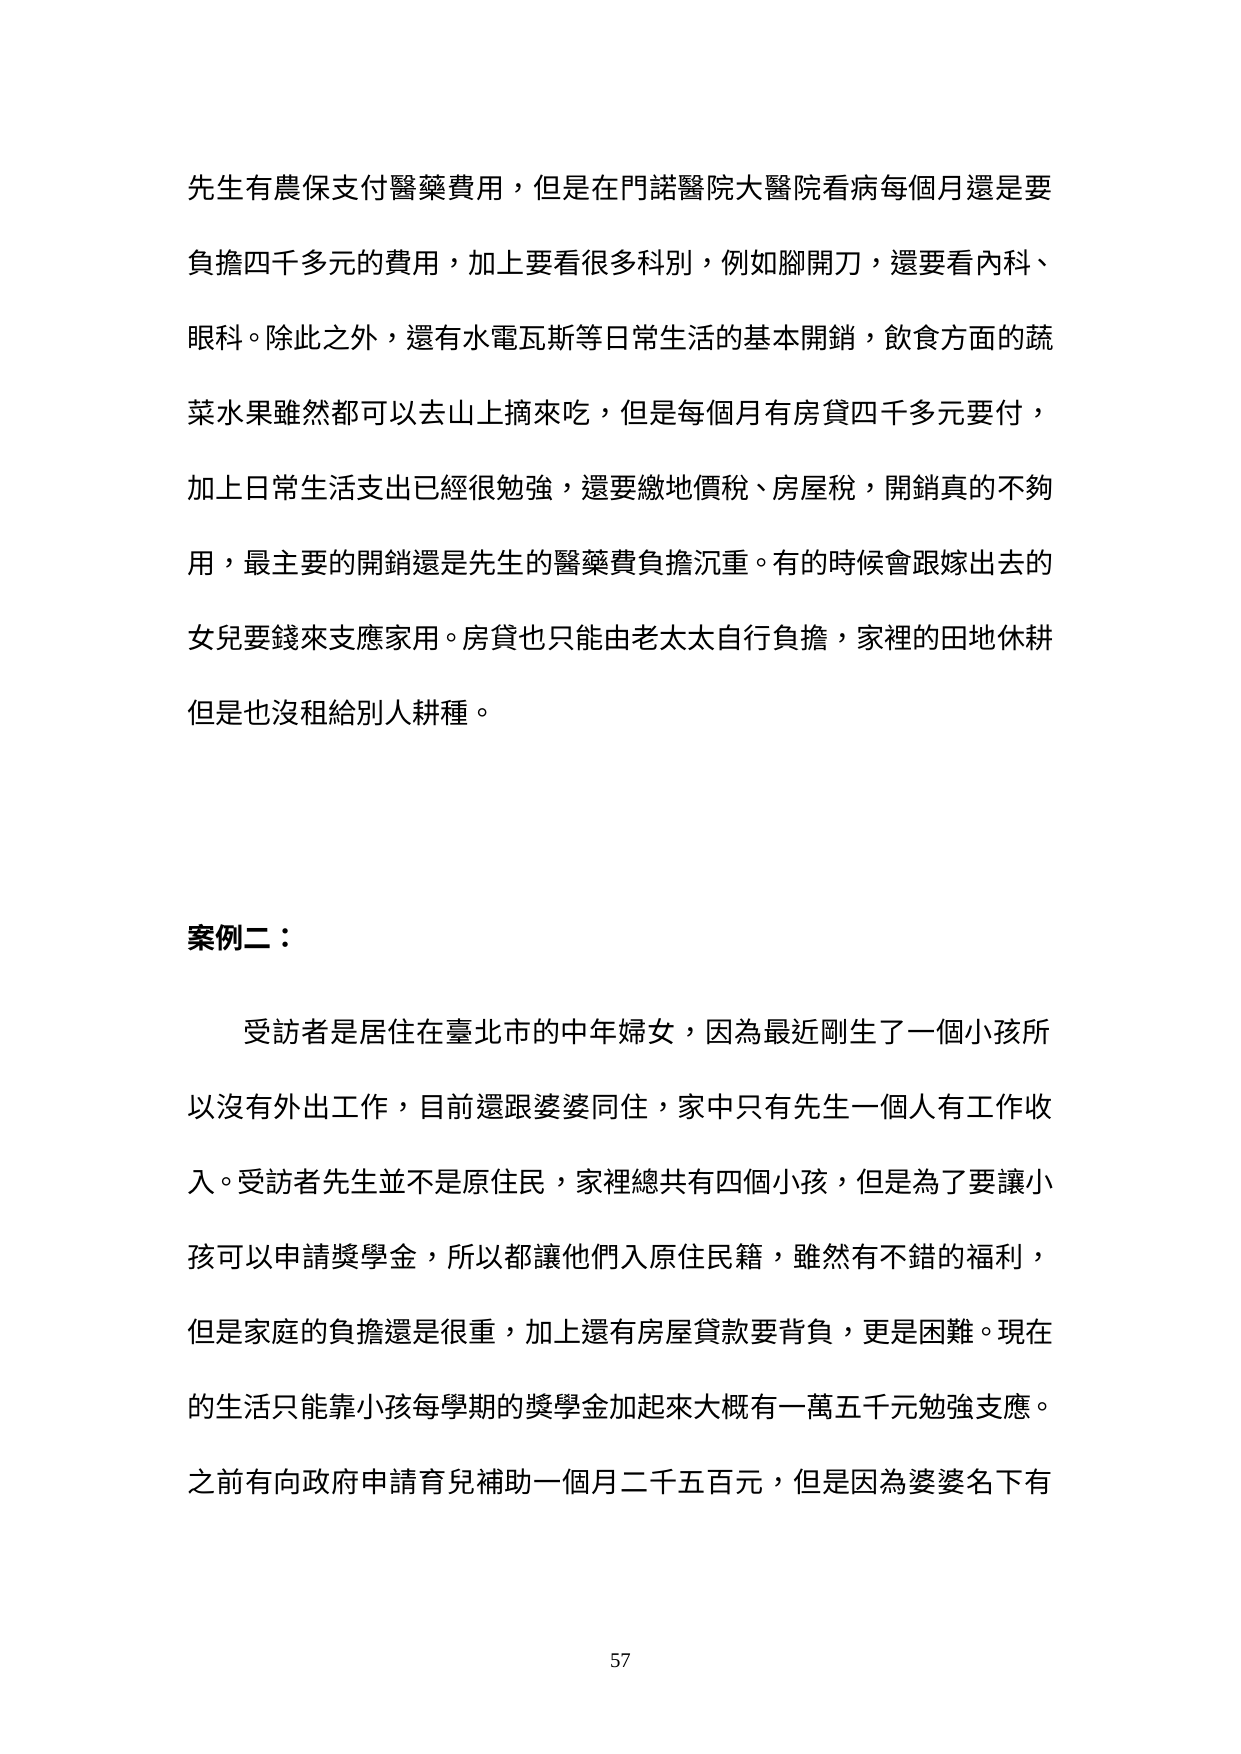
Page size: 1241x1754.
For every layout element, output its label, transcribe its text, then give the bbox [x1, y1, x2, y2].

text 受訪者是居住在臺北市的中年婦女，因為最近剛生了一個小孩所以沒有外出工作，目前還跟婆婆同住，家中只有先生一個人有工作收入。受訪者先生並不是原住民，家裡總共有四個小孩，但是為了要讓小孩可以申請獎學金，所以都讓他們入原住民籍，雖然有不錯的福利，但是家庭的負擔還是很重，加上還有房屋貸款要背負，更是困難。現在的生活只能靠小孩每學期的獎學金加起來大概有一萬五千元勉強支應。之前有向政府申請育兒補助一個月二千五百元，但是因為婆婆名下有不動產，所以申請也沒有通過，政府補助設有很多門檻讓受訪者覺得很無力，低收入戶補助更是無法申請，希望能派社工視查每個家庭的真正情況來補助。 [187, 994, 1053, 1519]
text 案例二： [187, 900, 1053, 975]
text 受訪者是居住在花蓮縣玉里鎮年近七十歲的老太太，同住家人只有先生、孫子跟老太太三個人，依靠每個月五千元的政府補助金過日子，兒子和媳婦外出花蓮工作，雖然偶爾會拿錢回來貼補家用，但是兒子是打零工沒有固定收入，一遇到下雨天就沒工作沒有收入。老太太一個人在家裡要幫忙照顧孫子，先生又因為生病臥床需要照顧，雖然先生有農保支付醫藥費用，但是在門諾醫院大醫院看病每個月還是要負擔四千多元的費用，加上要看很多科別，例如腳開刀，還要看內科、眼科。除此之外，還有水電瓦斯等日常生活的基本開銷，飲食方面的蔬菜水果雖然都可以去山上摘來吃，但是每個月有房貸四千多元要付，加上日常生活支出已經很勉強，還要繳地價稅、房屋稅，開銷真的不夠用，最主要的開銷還是先生的醫藥費負擔沉重。有的時候會跟嫁出去的女兒要錢來支應家用。房貸也只能由老太太自行負擔，家裡的田地休耕但是也沒租給別人耕種。 [187, 150, 1053, 750]
